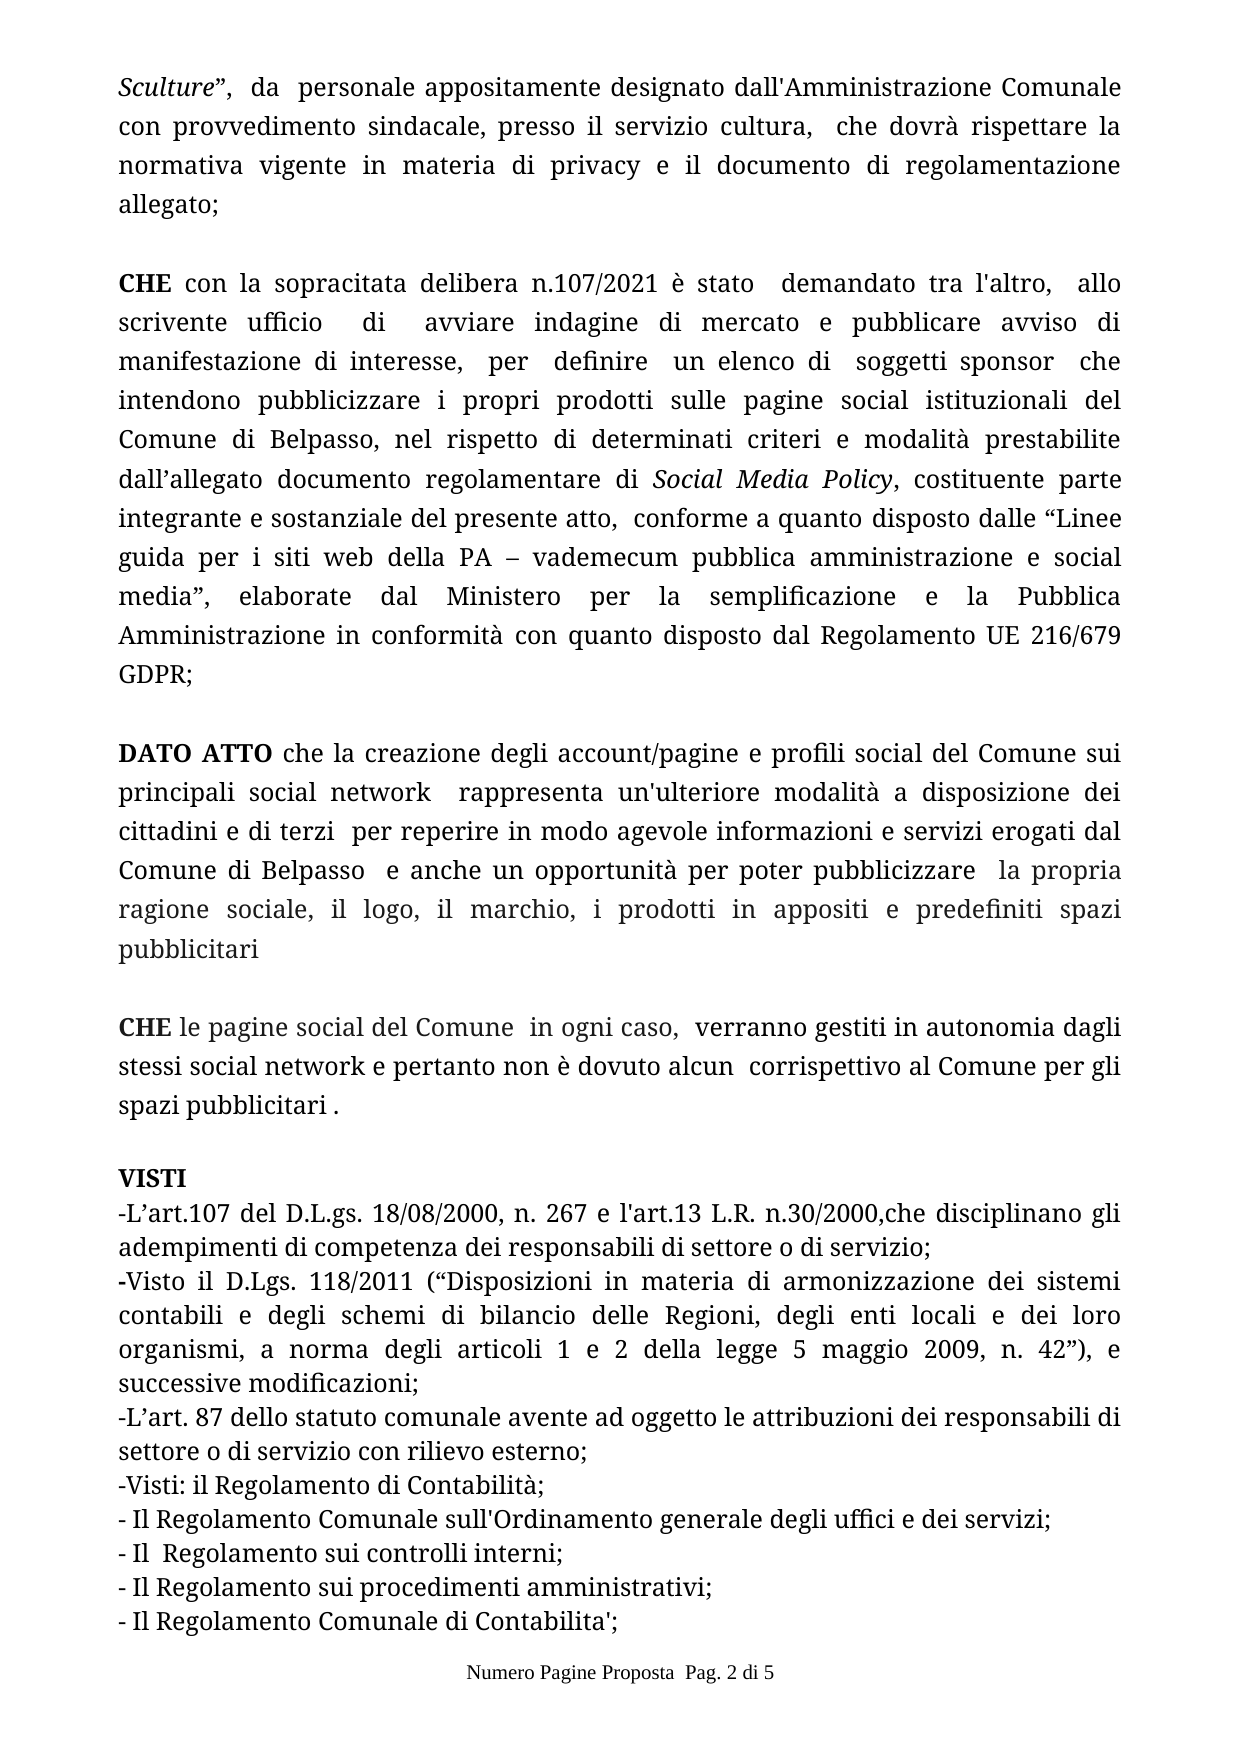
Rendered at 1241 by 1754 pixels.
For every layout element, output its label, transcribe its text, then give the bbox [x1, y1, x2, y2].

text - Il Regolamento sui procedimenti amministrativi; [118, 1570, 1122, 1604]
text -L’art.107 del D.L.gs. 18/08/2000, n. 267 e l'art.13 L.R. n.30/2000,che disciplinano gli adempimenti di competenza dei responsabili di settore o di servizio; [118, 1195, 1122, 1263]
text CHE le pagine social del Comune in ogni caso, verranno gestiti in autonomia dagli stessi social network e pertanto non è dovuto alcun corrispettivo al Comune per gli spazi pubblicitari . [118, 1009, 1122, 1122]
text -Visto il D.Lgs. 118/2011 (“Disposizioni in materia di armonizzazione dei sistemi contabili e degli schemi di bilancio delle Regioni, degli enti locali e dei loro organismi, a norma degli articoli 1 e 2 della legge 5 maggio 2009, n. 42”), e successive modificazioni; [118, 1263, 1122, 1399]
text Sculture”, da personale appositamente designato dall'Amministrazione Comunale con provvedimento sindacale, presso il servizio cultura, che dovrà rispettare la normativa vigente in materia di privacy e il documento di regolamentazione allegato; [118, 69, 1122, 221]
text - Il Regolamento sui controlli interni; [118, 1536, 1122, 1570]
text -L’art. 87 dello statuto comunale avente ad oggetto le attribuzioni dei responsabili di settore o di servizio con rilievo esterno; [118, 1399, 1122, 1468]
text -Visti: il Regolamento di Contabilità; [118, 1468, 1122, 1502]
text - Il Regolamento Comunale di Contabilita'; [118, 1604, 1122, 1638]
text VISTI [118, 1161, 1122, 1195]
text CHE con la sopracitata delibera n.107/2021 è stato demandato tra l'altro, allo scrivente ufficio di avviare indagine di mercato e pubblicare avviso di manifestazione di interesse, per definire un elenco di soggetti sponsor che intendono pubblicizzare i propri prodotti sulle pagine social istituzionali del Comune di Belpasso, nel rispetto di determinati criteri e modalità prestabilite dall’allegato documento regolamentare di Social Media Policy, costituente parte integrante e sostanziale del presente atto, conforme a quanto disposto dalle “Linee guida per i siti web della PA – vademecum pubblica amministrazione e social media”, elaborate dal Ministero per la semplificazione e la Pubblica Amministrazione in conformità con quanto disposto dal Regolamento UE 216/679 GDPR; [118, 265, 1122, 691]
text DATO ATTO che la creazione degli account/pagine e profili social del Comune sui principali social network rappresenta un'ulteriore modalità a disposizione dei cittadini e di terzi per reperire in modo agevole informazioni e servizi erogati dal Comune di Belpasso e anche un opportunità per poter pubblicizzare la propria ragione sociale, il logo, il marchio, i prodotti in appositi e predefiniti spazi pubblicitari [118, 735, 1122, 965]
text - Il Regolamento Comunale sull'Ordinamento generale degli uffici e dei servizi; [118, 1502, 1122, 1536]
